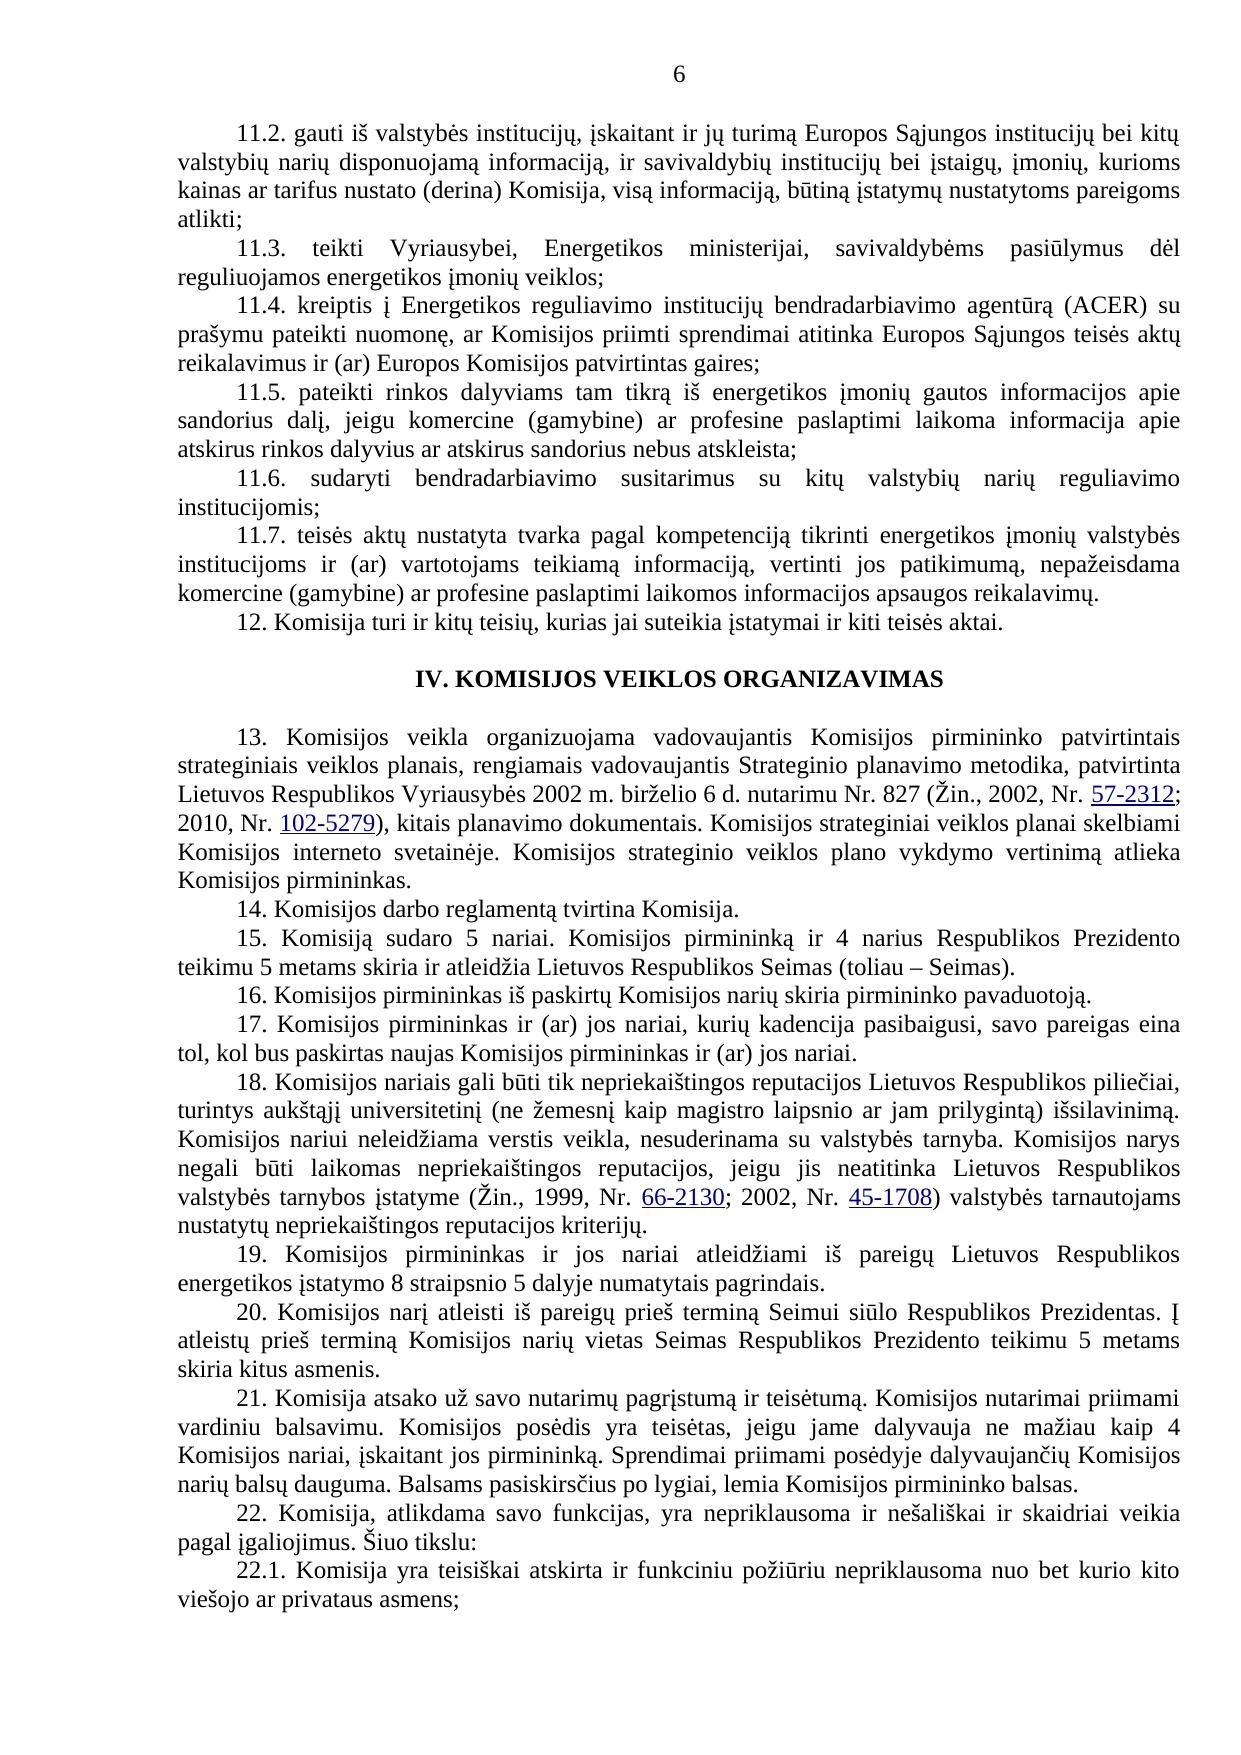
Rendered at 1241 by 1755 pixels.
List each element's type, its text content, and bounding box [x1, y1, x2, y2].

text 21. Komisija atsako už savo nutarimų pagrįstumą ir teisėtumą. Komisijos nutarimai priimami vardiniu balsavimu. Komisijos posėdis yra teisėtas, jeigu jame dalyvauja ne mažiau kaip 4 Komisijos nariai, įskaitant jos pirmininką. Sprendimai priimami posėdyje dalyvaujančių Komisijos narių balsų dauguma. Balsams pasiskirsčius po lygiai, lemia Komisijos pirmininko balsas. [177, 1383, 1181, 1498]
text 11.6. sudaryti bendradarbiavimo susitarimus su kitų valstybių narių reguliavimo institucijomis; [177, 463, 1181, 521]
text 20. Komisijos narį atleisti iš pareigų prieš terminą Seimui siūlo Respublikos Prezidentas. Į atleistų prieš terminą Komisijos narių vietas Seimas Respublikos Prezidento teikimu 5 metams skiria kitus asmenis. [177, 1297, 1181, 1383]
text 13. Komisijos veikla organizuojama vadovaujantis Komisijos pirmininko patvirtintais strateginiais veiklos planais, rengiamais vadovaujantis Strateginio planavimo metodika, patvirtinta Lietuvos Respublikos Vyriausybės 2002 m. birželio 6 d. nutarimu Nr. 827 (Žin., 2002, Nr. 57-2312; 2010, Nr. 102-5279), kitais planavimo dokumentais. Komisijos strateginiai veiklos planai skelbiami Komisijos interneto svetainėje. Komisijos strateginio veiklos plano vykdymo vertinimą atlieka Komisijos pirmininkas. [177, 722, 1181, 894]
text 18. Komisijos nariais gali būti tik nepriekaištingos reputacijos Lietuvos Respublikos piliečiai, turintys aukštąjį universitetinį (ne žemesnį kaip magistro laipsnio ar jam prilygintą) išsilavinimą. Komisijos nariui neleidžiama verstis veikla, nesuderinama su valstybės tarnyba. Komisijos narys negali būti laikomas nepriekaištingos reputacijos, jeigu jis neatitinka Lietuvos Respublikos valstybės tarnybos įstatyme (Žin., 1999, Nr. 66-2130; 2002, Nr. 45-1708) valstybės tarnautojams nustatytų nepriekaištingos reputacijos kriterijų. [177, 1067, 1181, 1239]
text 11.5. pateikti rinkos dalyviams tam tikrą iš energetikos įmonių gautos informacijos apie sandorius dalį, jeigu komercine (gamybine) ar profesine paslaptimi laikoma informacija apie atskirus rinkos dalyvius ar atskirus sandorius nebus atskleista; [177, 377, 1181, 463]
text 19. Komisijos pirmininkas ir jos nariai atleidžiami iš pareigų Lietuvos Respublikos energetikos įstatymo 8 straipsnio 5 dalyje numatytais pagrindais. [177, 1239, 1181, 1297]
text 11.3. teikti Vyriausybei, Energetikos ministerijai, savivaldybėms pasiūlymus dėl reguliuojamos energetikos įmonių veiklos; [177, 233, 1181, 291]
text 11.2. gauti iš valstybės institucijų, įskaitant ir jų turimą Europos Sąjungos institucijų bei kitų valstybių narių disponuojamą informaciją, ir savivaldybių institucijų bei įstaigų, įmonių, kurioms kainas ar tarifus nustato (derina) Komisija, visą informaciją, būtiną įstatymų nustatytoms pareigoms atlikti; [177, 118, 1181, 233]
text 16. Komisijos pirmininkas iš paskirtų Komisijos narių skiria pirmininko pavaduotoją. [177, 981, 1181, 1009]
text 12. Komisija turi ir kitų teisių, kurias jai suteikia įstatymai ir kiti teisės aktai. [177, 607, 1181, 636]
text 14. Komisijos darbo reglamentą tvirtina Komisija. [177, 894, 1181, 923]
text 22. Komisija, atlikdama savo funkcijas, yra nepriklausoma ir nešališkai ir skaidriai veikia pagal įgaliojimus. Šiuo tikslu: [177, 1498, 1181, 1556]
text 17. Komisijos pirmininkas ir (ar) jos nariai, kurių kadencija pasibaigusi, savo pareigas eina tol, kol bus paskirtas naujas Komisijos pirmininkas ir (ar) jos nariai. [177, 1009, 1181, 1067]
text 22.1. Komisija yra teisiškai atskirta ir funkciniu požiūriu nepriklausoma nuo bet kurio kito viešojo ar privataus asmens; [177, 1556, 1181, 1613]
text IV. KOMISIJOS VEIKLOS ORGANIZAVIMAS [177, 664, 1181, 693]
text 15. Komisiją sudaro 5 nariai. Komisijos pirmininką ir 4 narius Respublikos Prezidento teikimu 5 metams skiria ir atleidžia Lietuvos Respublikos Seimas (toliau – Seimas). [177, 923, 1181, 981]
text 11.4. kreiptis į Energetikos reguliavimo institucijų bendradarbiavimo agentūrą (ACER) su prašymu pateikti nuomonę, ar Komisijos priimti sprendimai atitinka Europos Sąjungos teisės aktų reikalavimus ir (ar) Europos Komisijos patvirtintas gaires; [177, 291, 1181, 377]
text 11.7. teisės aktų nustatyta tvarka pagal kompetenciją tikrinti energetikos įmonių valstybės institucijoms ir (ar) vartotojams teikiamą informaciją, vertinti jos patikimumą, nepažeisdama komercine (gamybine) ar profesine paslaptimi laikomos informacijos apsaugos reikalavimų. [177, 521, 1181, 607]
